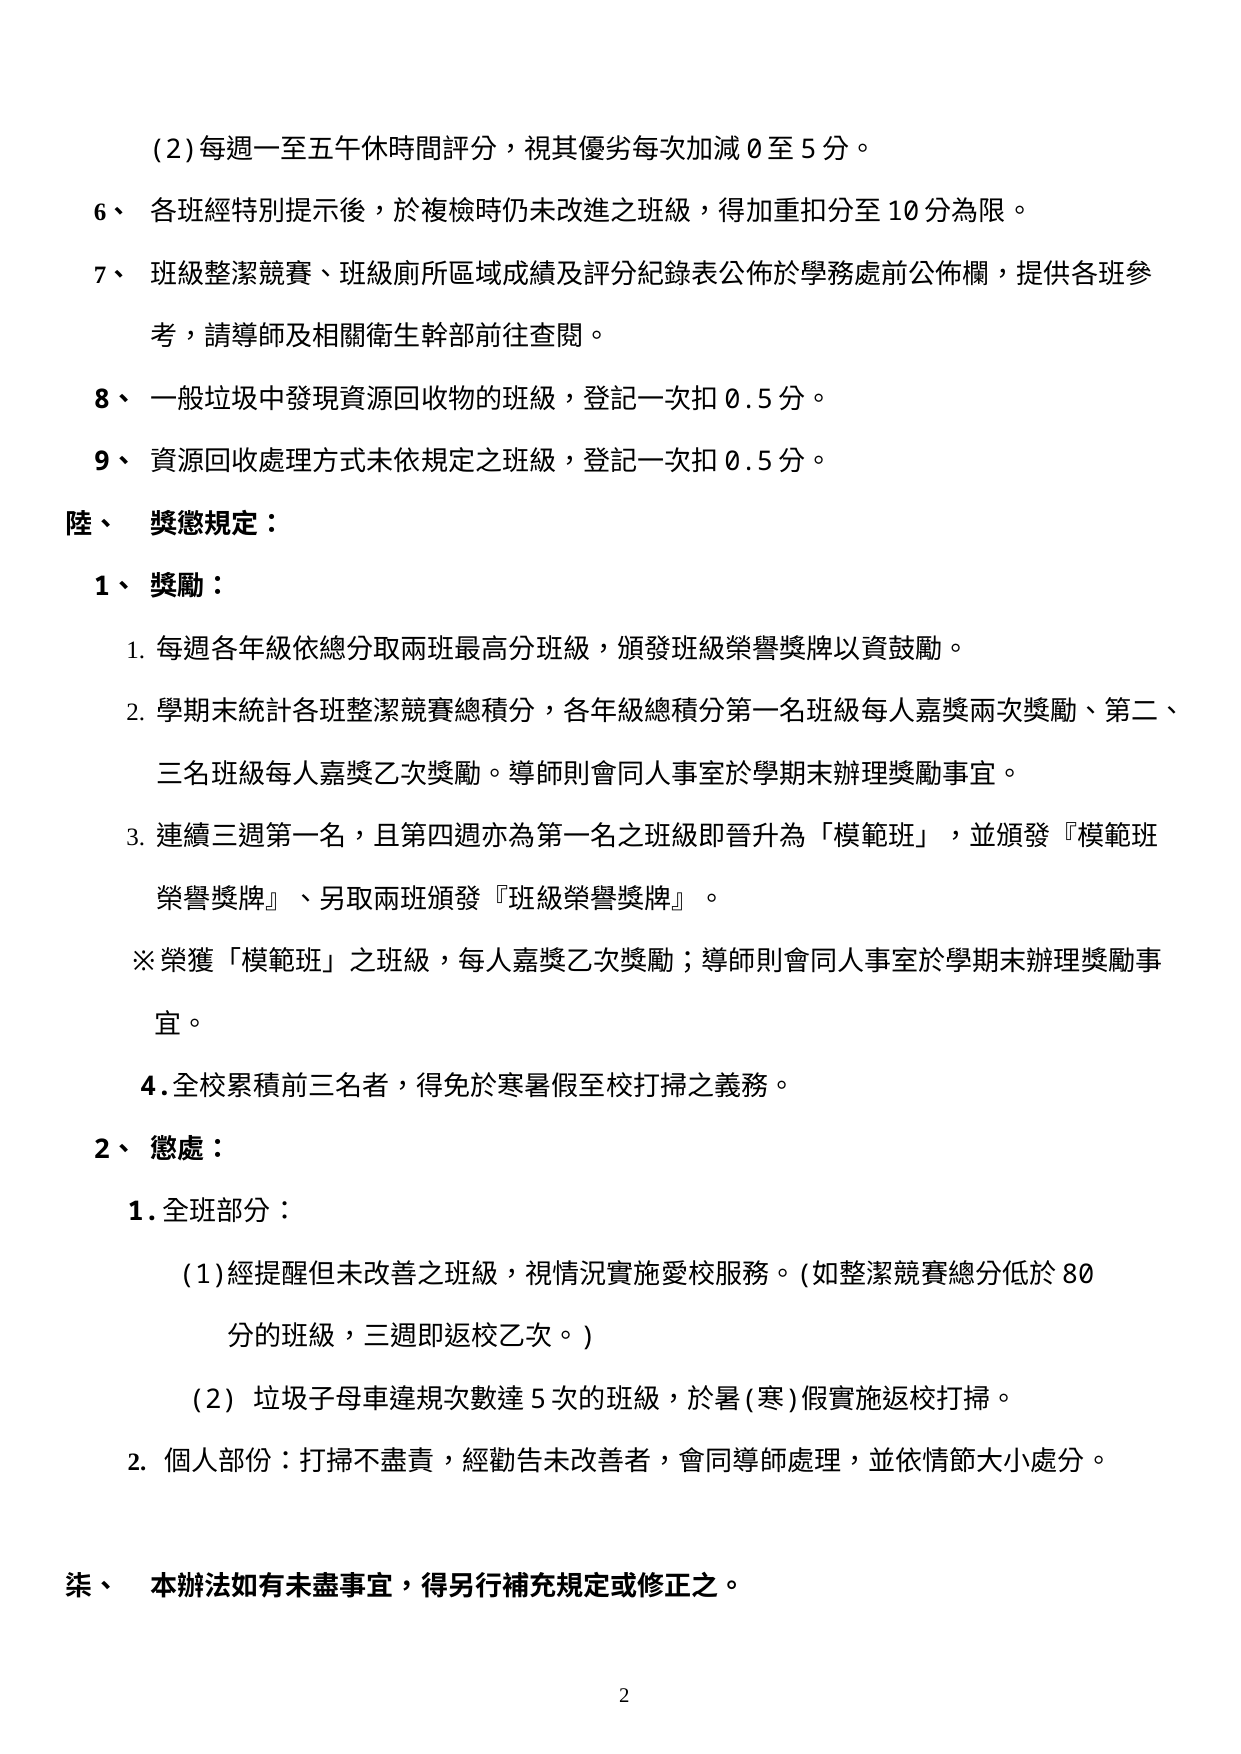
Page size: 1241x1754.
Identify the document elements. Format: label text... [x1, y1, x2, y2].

text 分的班級，三週即返校乙次。) [162, 1292, 1165, 1355]
list 每週各年級依總分取兩班最高分班級，頒發班級榮譽獎牌以資鼓勵。 [126, 605, 1165, 667]
list 獎懲規定： [65, 480, 1165, 542]
text (2) 垃圾子母車違規次數達5次的班級，於暑(寒)假實施返校打掃。 [75, 1355, 1165, 1417]
list 個人部份：打掃不盡責，經勸告未改善者，會同導師處理，並依情節大小處分。 [127, 1417, 1165, 1480]
list 學期末統計各班整潔競賽總積分，各年級總積分第一名班級每人嘉獎兩次獎勵、第二、三名班級每人嘉獎乙次獎勵。導師則會同人事室於學期末辦理獎勵事宜。 [126, 667, 1165, 792]
text ※榮獲「模範班」之班級，每人嘉獎乙次獎勵；導師則會同人事室於學期末辦理獎勵事宜。 [127, 917, 1165, 1042]
list 本辦法如有未盡事宜，得另行補充規定或修正之。 [65, 1542, 1165, 1605]
list 全班部分： [127, 1167, 1165, 1230]
list 班級整潔競賽、班級廁所區域成績及評分紀錄表公佈於學務處前公佈欄，提供各班參考，請導師及相關衛生幹部前往查閱。 [94, 230, 1165, 355]
list 每週一至五午休時間評分，視其優劣每次加減0至5分。 [149, 105, 1165, 167]
list 懲處： [94, 1105, 1165, 1167]
list 連續三週第一名，且第四週亦為第一名之班級即晉升為「模範班」，並頒發『模範班榮譽獎牌』、另取兩班頒發『班級榮譽獎牌』。 [126, 792, 1165, 917]
list 一般垃圾中發現資源回收物的班級，登記一次扣0.5分。 [94, 355, 1165, 417]
list 各班經特別提示後，於複檢時仍未改進之班級，得加重扣分至10分為限。 [94, 167, 1165, 230]
list 獎勵： [94, 542, 1165, 605]
text 4.全校累積前三名者，得免於寒暑假至校打掃之義務。 [75, 1042, 1165, 1105]
text (1)經提醒但未改善之班級，視情況實施愛校服務。(如整潔競賽總分低於80 [162, 1230, 1165, 1292]
list 資源回收處理方式未依規定之班級，登記一次扣0.5分。 [94, 417, 1165, 480]
